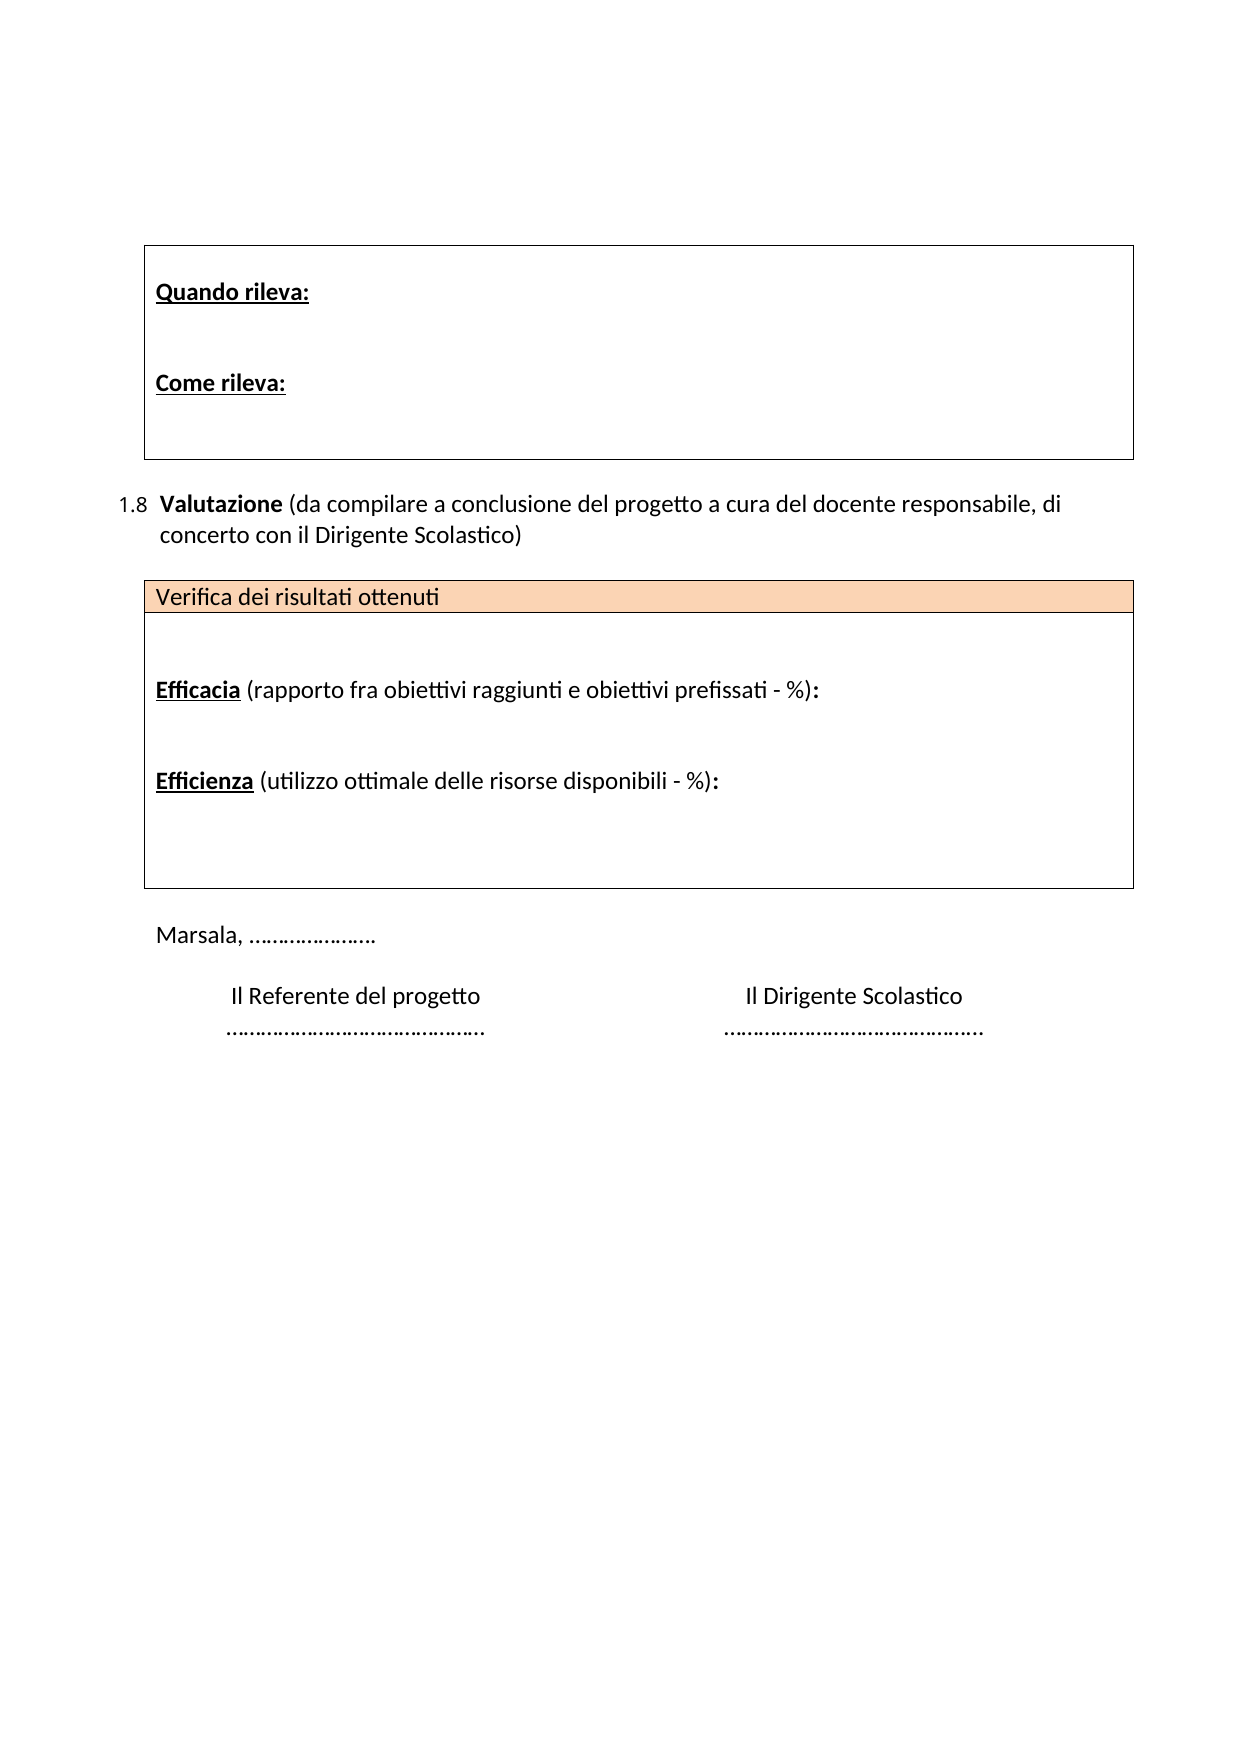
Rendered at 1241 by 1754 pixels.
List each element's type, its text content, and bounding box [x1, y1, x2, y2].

table_header Verifica dei risultati ottenuti [145, 581, 1133, 612]
table_cell Quando rileva: Come rileva: [145, 246, 1133, 459]
list Il Referente del progetto Il Dirigente Scolastico [156, 980, 1122, 1011]
list ……………………………………… ……………………………………... [156, 1011, 1122, 1041]
table_cell Efficacia (rapporto fra obiettivi raggiunti e obiettivi prefissati - %): Efficienza (utilizzo ottimale delle risorse disponibili - %): [145, 613, 1133, 887]
list Valutazione (da compilare a conclusione del progetto a cura del docente responsabile, di concerto con il Dirigente Scolastico) [118, 489, 1122, 550]
list Marsala, …………………. [156, 919, 1122, 949]
